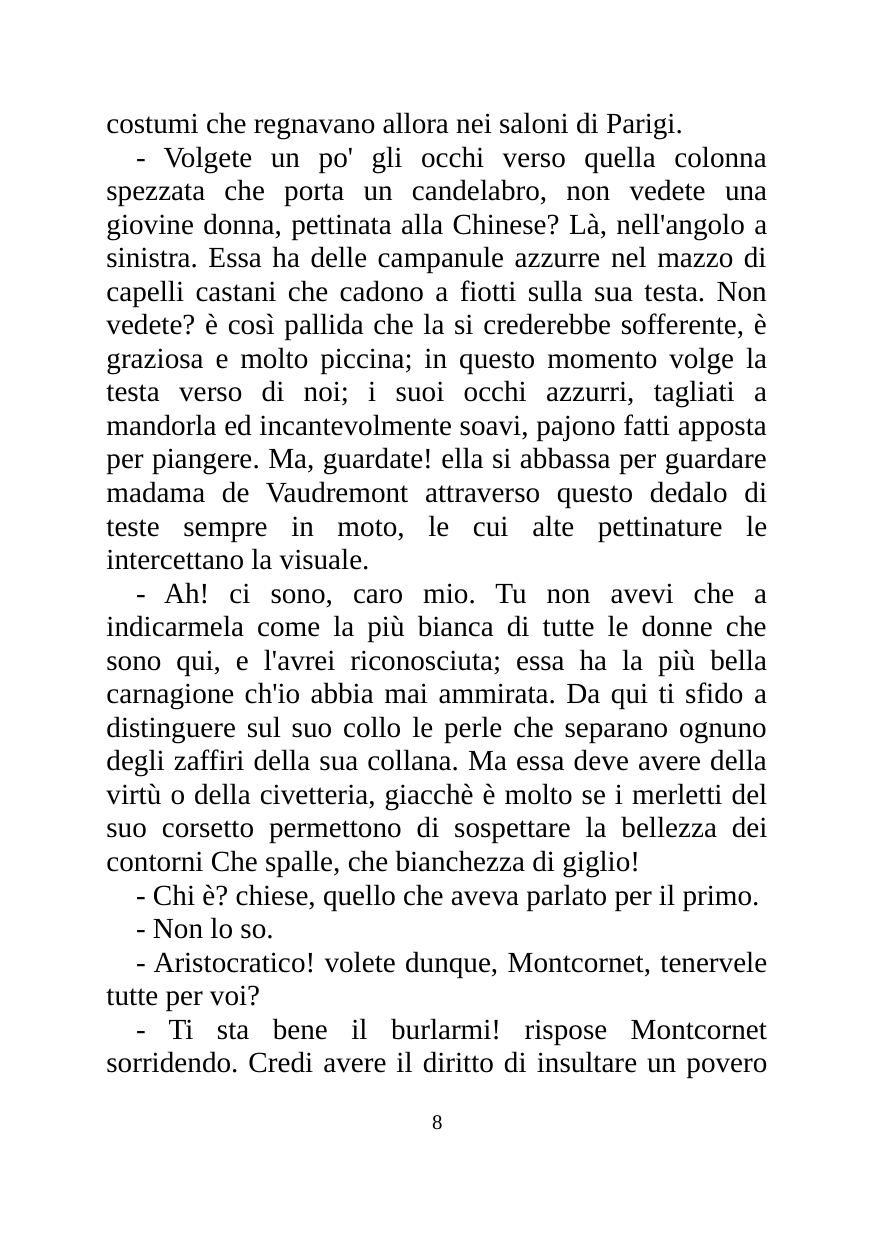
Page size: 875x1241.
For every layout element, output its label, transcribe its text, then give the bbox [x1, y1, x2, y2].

text - Non lo so. [106, 911, 768, 945]
text - Chi è? chiese, quello che aveva parlato per il primo. [106, 878, 768, 911]
text - Ti sta bene il burlarmi! rispose Montcornet sorridendo. Credi avere il diritto di insultare un povero [106, 1012, 768, 1079]
text - Aristocratico! volete dunque, Montcornet, tenervele tutte per voi? [106, 945, 768, 1012]
text costumi che regnavano allora nei saloni di Parigi. [106, 106, 768, 140]
text - Ah! ci sono, caro mio. Tu non avevi che a indicarmela come la più bianca di tutte le donne che sono qui, e l'avrei riconosciuta; essa ha la più bella carnagione ch'io abbia mai ammirata. Da qui ti sfido a distinguere sul suo collo le perle che separano ognuno degli zaffiri della sua collana. Ma essa deve avere della virtù o della civetteria, giacchè è molto se i merletti del suo corsetto permettono di sospettare la bellezza dei contorni Che spalle, che bianchezza di giglio! [106, 576, 768, 878]
text - Volgete un po' gli occhi verso quella colonna spezzata che porta un candelabro, non vedete una giovine donna, pettinata alla Chinese? Là, nell'angolo a sinistra. Essa ha delle campanule azzurre nel mazzo di capelli castani che cadono a fiotti sulla sua testa. Non vedete? è così pallida che la si crederebbe sofferente, è graziosa e molto piccina; in questo momento volge la testa verso di noi; i suoi occhi azzurri, tagliati a mandorla ed incantevolmente soavi, pajono fatti apposta per piangere. Ma, guardate! ella si abbassa per guardare madama de Vaudremont attraverso questo dedalo di teste sempre in moto, le cui alte pettinature le intercettano la visuale. [106, 140, 768, 576]
